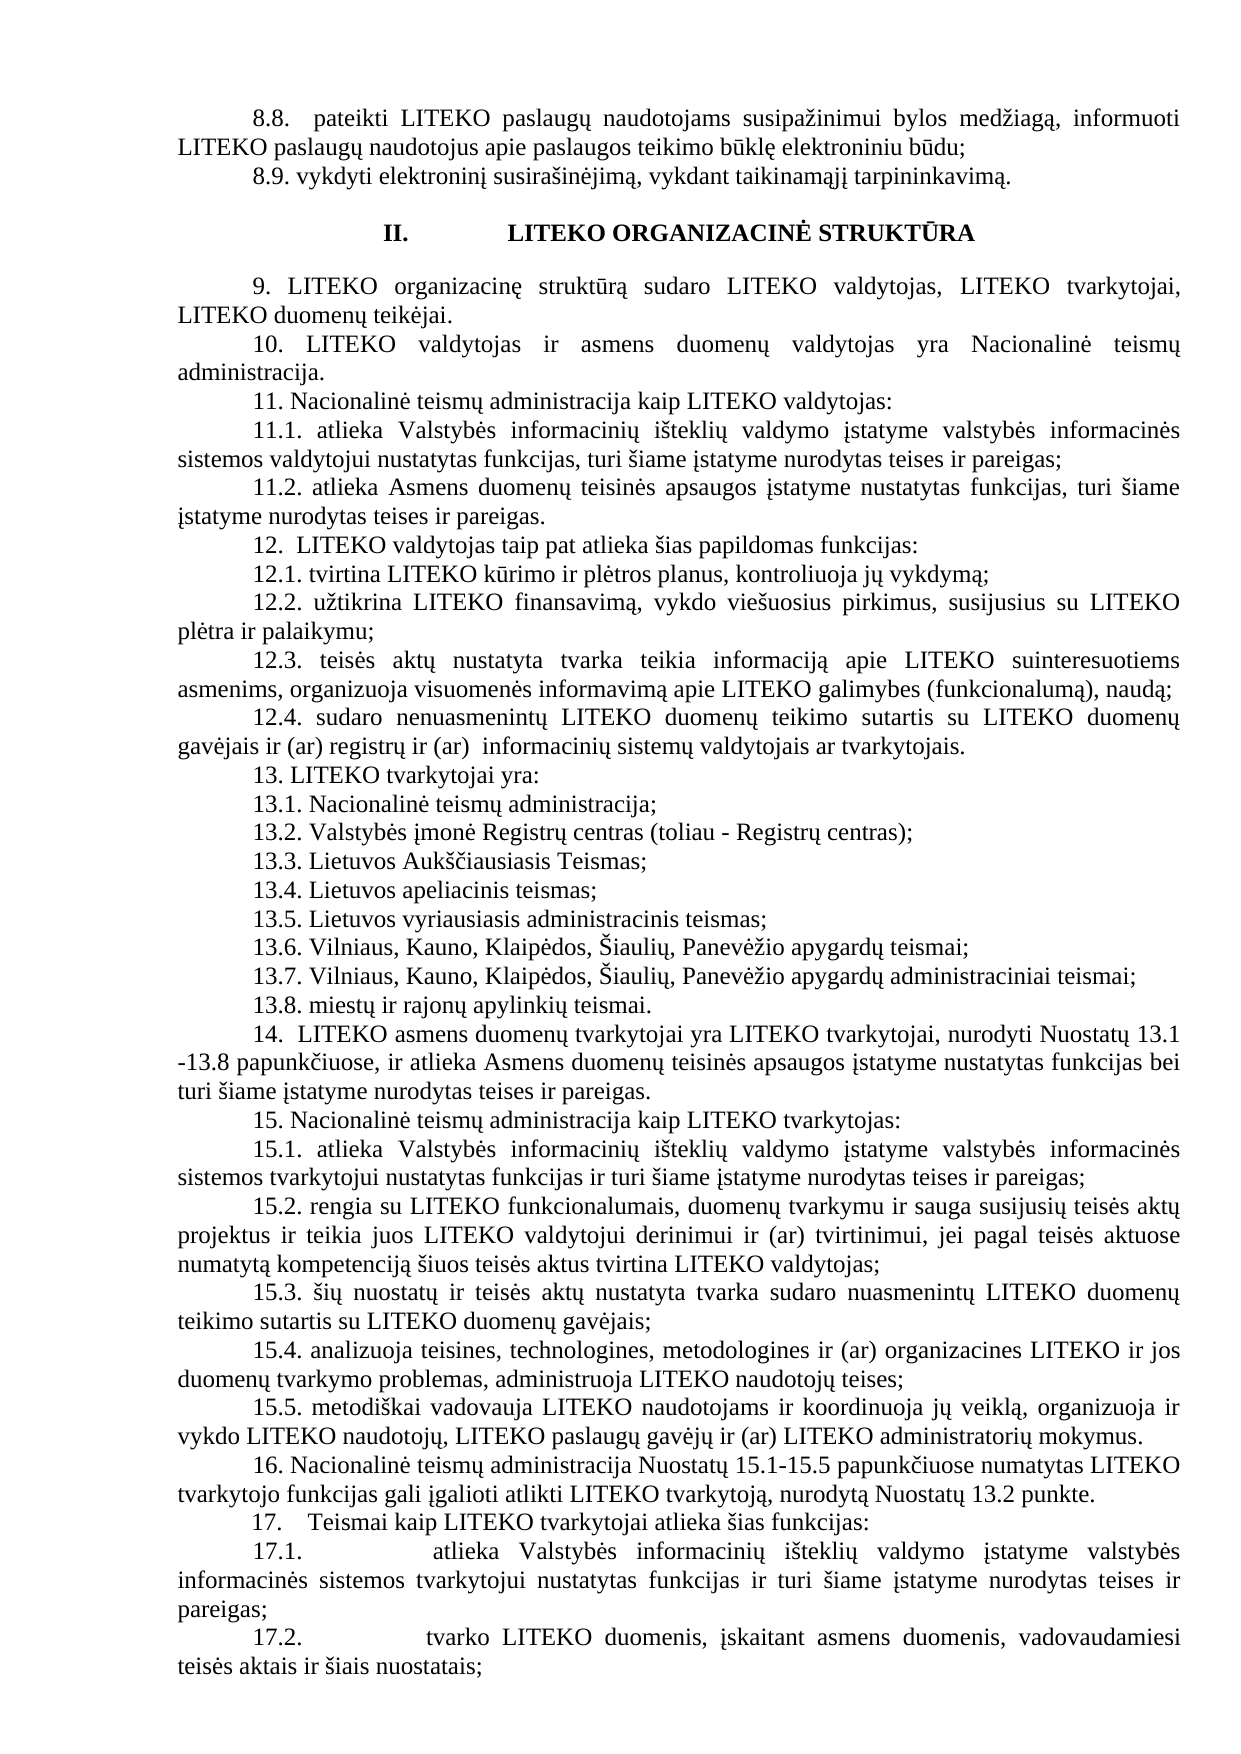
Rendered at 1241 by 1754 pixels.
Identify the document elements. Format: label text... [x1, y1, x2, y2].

text 13.6. Vilniaus, Kauno, Klaipėdos, Šiaulių, Panevėžio apygardų teismai; [252, 932, 1181, 961]
text 13.7. Vilniaus, Kauno, Klaipėdos, Šiaulių, Panevėžio apygardų administraciniai teismai; [252, 961, 1181, 990]
text 12.1. tvirtina LITEKO kūrimo ir plėtros planus, kontroliuoja jų vykdymą; [177, 559, 1181, 587]
text II. LITEKO ORGANIZACINĖ STRUKTŪRA [177, 218, 1181, 247]
text 8.9. vykdyti elektroninį susirašinėjimą, vykdant taikinamąjį tarpininkavimą. [177, 161, 1181, 189]
text 17.2. tvarko LITEKO duomenis, įskaitant asmens duomenis, vadovaudamiesi teisės aktais ir šiais nuostatais; [177, 1622, 1181, 1680]
text 15.5. metodiškai vadovauja LITEKO naudotojams ir koordinuoja jų veiklą, organizuoja ir vykdo LITEKO naudotojų, LITEKO paslaugų gavėjų ir (ar) LITEKO administratorių mokymus. [177, 1392, 1181, 1450]
text 12.3. teisės aktų nustatyta tvarka teikia informaciją apie LITEKO suinteresuotiems asmenims, organizuoja visuomenės informavimą apie LITEKO galimybes (funkcionalumą), naudą; [177, 645, 1181, 702]
text 13.8. miestų ir rajonų apylinkių teismai. [252, 990, 1181, 1019]
text 9. LITEKO organizacinę struktūrą sudaro LITEKO valdytojas, LITEKO tvarkytojai, LITEKO duomenų teikėjai. [177, 271, 1181, 329]
text 15.1. atlieka Valstybės informacinių išteklių valdymo įstatyme valstybės informacinės sistemos tvarkytojui nustatytas funkcijas ir turi šiame įstatyme nurodytas teises ir pareigas; [177, 1134, 1181, 1191]
text 11.1. atlieka Valstybės informacinių išteklių valdymo įstatyme valstybės informacinės sistemos valdytojui nustatytas funkcijas, turi šiame įstatyme nurodytas teises ir pareigas; [177, 415, 1181, 472]
text 15.2. rengia su LITEKO funkcionalumais, duomenų tvarkymu ir sauga susijusių teisės aktų projektus ir teikia juos LITEKO valdytojui derinimui ir (ar) tvirtinimui, jei pagal teisės aktuose numatytą kompetenciją šiuos teisės aktus tvirtina LITEKO valdytojas; [177, 1191, 1181, 1277]
text 13.3. Lietuvos Aukščiausiasis Teismas; [252, 846, 1181, 875]
text 13.2. Valstybės įmonė Registrų centras (toliau - Registrų centras); [252, 817, 1181, 846]
text 15.3. šių nuostatų ir teisės aktų nustatyta tvarka sudaro nuasmenintų LITEKO duomenų teikimo sutartis su LITEKO duomenų gavėjais; [177, 1277, 1181, 1335]
text 13.4. Lietuvos apeliacinis teismas; [252, 875, 1181, 904]
text 12. LITEKO valdytojas taip pat atlieka šias papildomas funkcijas: [177, 530, 1181, 559]
text 17.1. atlieka Valstybės informacinių išteklių valdymo įstatyme valstybės informacinės sistemos tvarkytojui nustatytas funkcijas ir turi šiame įstatyme nurodytas teises ir pareigas; [177, 1536, 1181, 1622]
text 12.4. sudaro nenuasmenintų LITEKO duomenų teikimo sutartis su LITEKO duomenų gavėjais ir (ar) registrų ir (ar) informacinių sistemų valdytojais ar tvarkytojais. [177, 702, 1181, 760]
text 13.5. Lietuvos vyriausiasis administracinis teismas; [252, 904, 1181, 932]
text 11. Nacionalinė teismų administracija kaip LITEKO valdytojas: [177, 386, 1181, 415]
text 11.2. atlieka Asmens duomenų teisinės apsaugos įstatyme nustatytas funkcijas, turi šiame įstatyme nurodytas teises ir pareigas. [177, 472, 1181, 530]
text 15.4. analizuoja teisines, technologines, metodologines ir (ar) organizacines LITEKO ir jos duomenų tvarkymo problemas, administruoja LITEKO naudotojų teises; [177, 1335, 1181, 1392]
text 14. LITEKO asmens duomenų tvarkytojai yra LITEKO tvarkytojai, nurodyti Nuostatų 13.1 -13.8 papunkčiuose, ir atlieka Asmens duomenų teisinės apsaugos įstatyme nustatytas funkcijas bei turi šiame įstatyme nurodytas teises ir pareigas. [177, 1019, 1181, 1105]
text 13. LITEKO tvarkytojai yra: [252, 760, 1181, 789]
text 12.2. užtikrina LITEKO finansavimą, vykdo viešuosius pirkimus, susijusius su LITEKO plėtra ir palaikymu; [177, 587, 1181, 645]
text 8.8. pateikti LITEKO paslaugų naudotojams susipažinimui bylos medžiagą, informuoti LITEKO paslaugų naudotojus apie paslaugos teikimo būklę elektroniniu būdu; [177, 103, 1181, 161]
text 16. Nacionalinė teismų administracija Nuostatų 15.1-15.5 papunkčiuose numatytas LITEKO tvarkytojo funkcijas gali įgalioti atlikti LITEKO tvarkytoją, nurodytą Nuostatų 13.2 punkte. [177, 1450, 1181, 1507]
text 15. Nacionalinė teismų administracija kaip LITEKO tvarkytojas: [177, 1105, 1181, 1134]
text 10. LITEKO valdytojas ir asmens duomenų valdytojas yra Nacionalinė teismų administracija. [177, 329, 1181, 386]
text 17. Teismai kaip LITEKO tvarkytojai atlieka šias funkcijas: [251, 1507, 1181, 1536]
text 13.1. Nacionalinė teismų administracija; [252, 789, 1181, 817]
